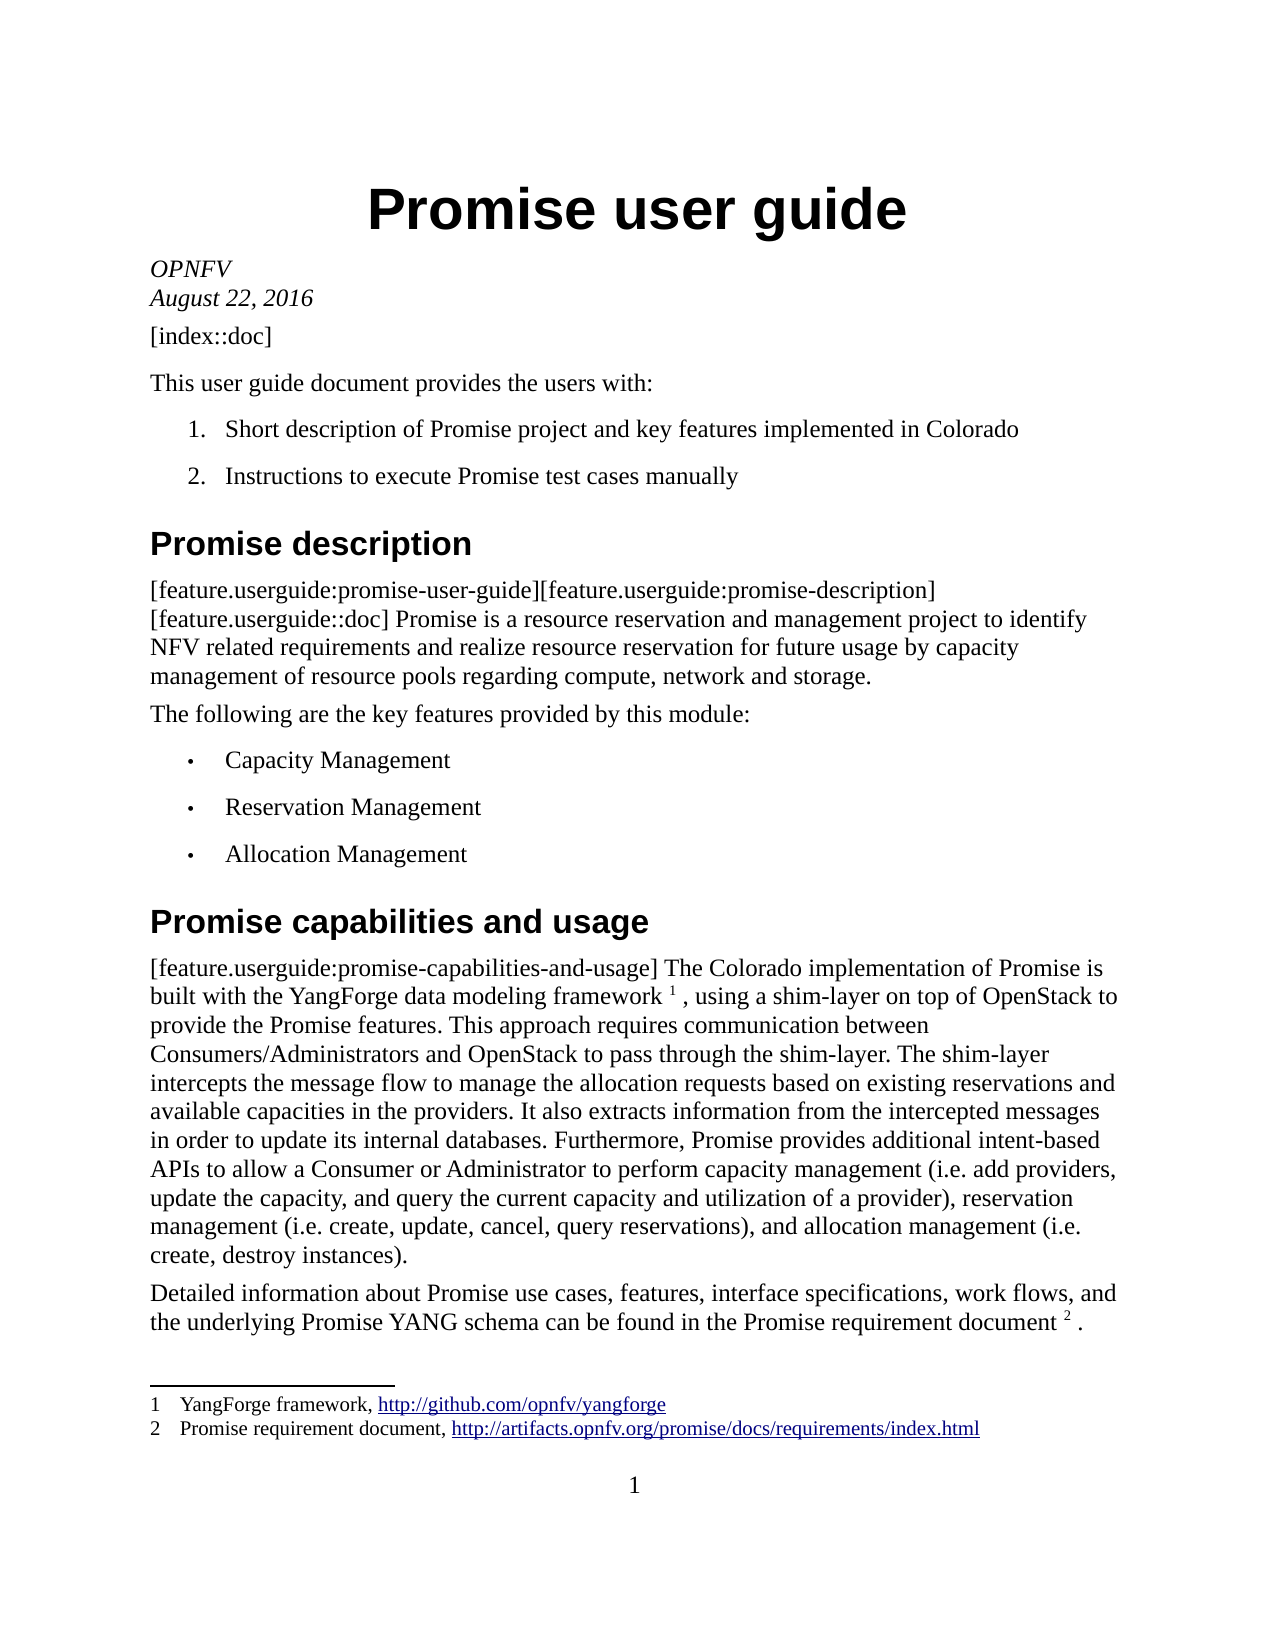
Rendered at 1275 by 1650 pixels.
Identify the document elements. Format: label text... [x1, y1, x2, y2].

text [feature.userguide:promise-user-guide][feature.userguide:promise-description][feature.userguide::doc] Promise is a resource reservation and management project to identify NFV related requirements and realize resource reservation for future usage by capacity management of resource pools regarding compute, network and storage. [150, 575, 1125, 690]
text Promise requirement document, http://artifacts.opnfv.org/promise/docs/requirements/index.html [150, 1416, 1125, 1440]
text [index::doc] [150, 321, 1125, 350]
text This user guide document provides the users with: [150, 368, 1125, 396]
text OPNFV [150, 254, 1125, 283]
subtitle Promise description [150, 524, 1125, 562]
text [feature.userguide:promise-capabilities-and-usage] The Colorado implementation of Promise is built with the YangForge data modeling framework , using a shim-layer on top of OpenStack to provide the Promise features. This approach requires communication between Consumers/Administrators and OpenStack to pass through the shim-layer. The shim-layer intercepts the message flow to manage the allocation requests based on existing reservations and available capacities in the providers. It also extracts information from the intercepted messages in order to update its internal databases. Furthermore, Promise provides additional intent-based APIs to allow a Consumer or Administrator to perform capacity management (i.e. add providers, update the capacity, and query the current capacity and utilization of a provider), reservation management (i.e. create, update, cancel, query reservations), and allocation management (i.e. create, destroy instances). [150, 953, 1125, 1269]
list Reservation Management [187, 792, 1125, 821]
title Promise user guide [150, 175, 1125, 242]
list Short description of Promise project and key features implemented in Colorado [187, 414, 1125, 443]
list Instructions to execute Promise test cases manually [187, 461, 1125, 490]
text YangForge framework, http://github.com/opnfv/yangforge [150, 1392, 1125, 1416]
list Allocation Management [187, 839, 1125, 868]
list Capacity Management [187, 746, 1125, 774]
text The following are the key features provided by this module: [150, 699, 1125, 728]
subtitle Promise capabilities and usage [150, 902, 1125, 940]
text August 22, 2016 [150, 283, 1125, 312]
text Detailed information about Promise use cases, features, interface specifications, work flows, and the underlying Promise YANG schema can be found in the Promise requirement document . [150, 1278, 1125, 1335]
